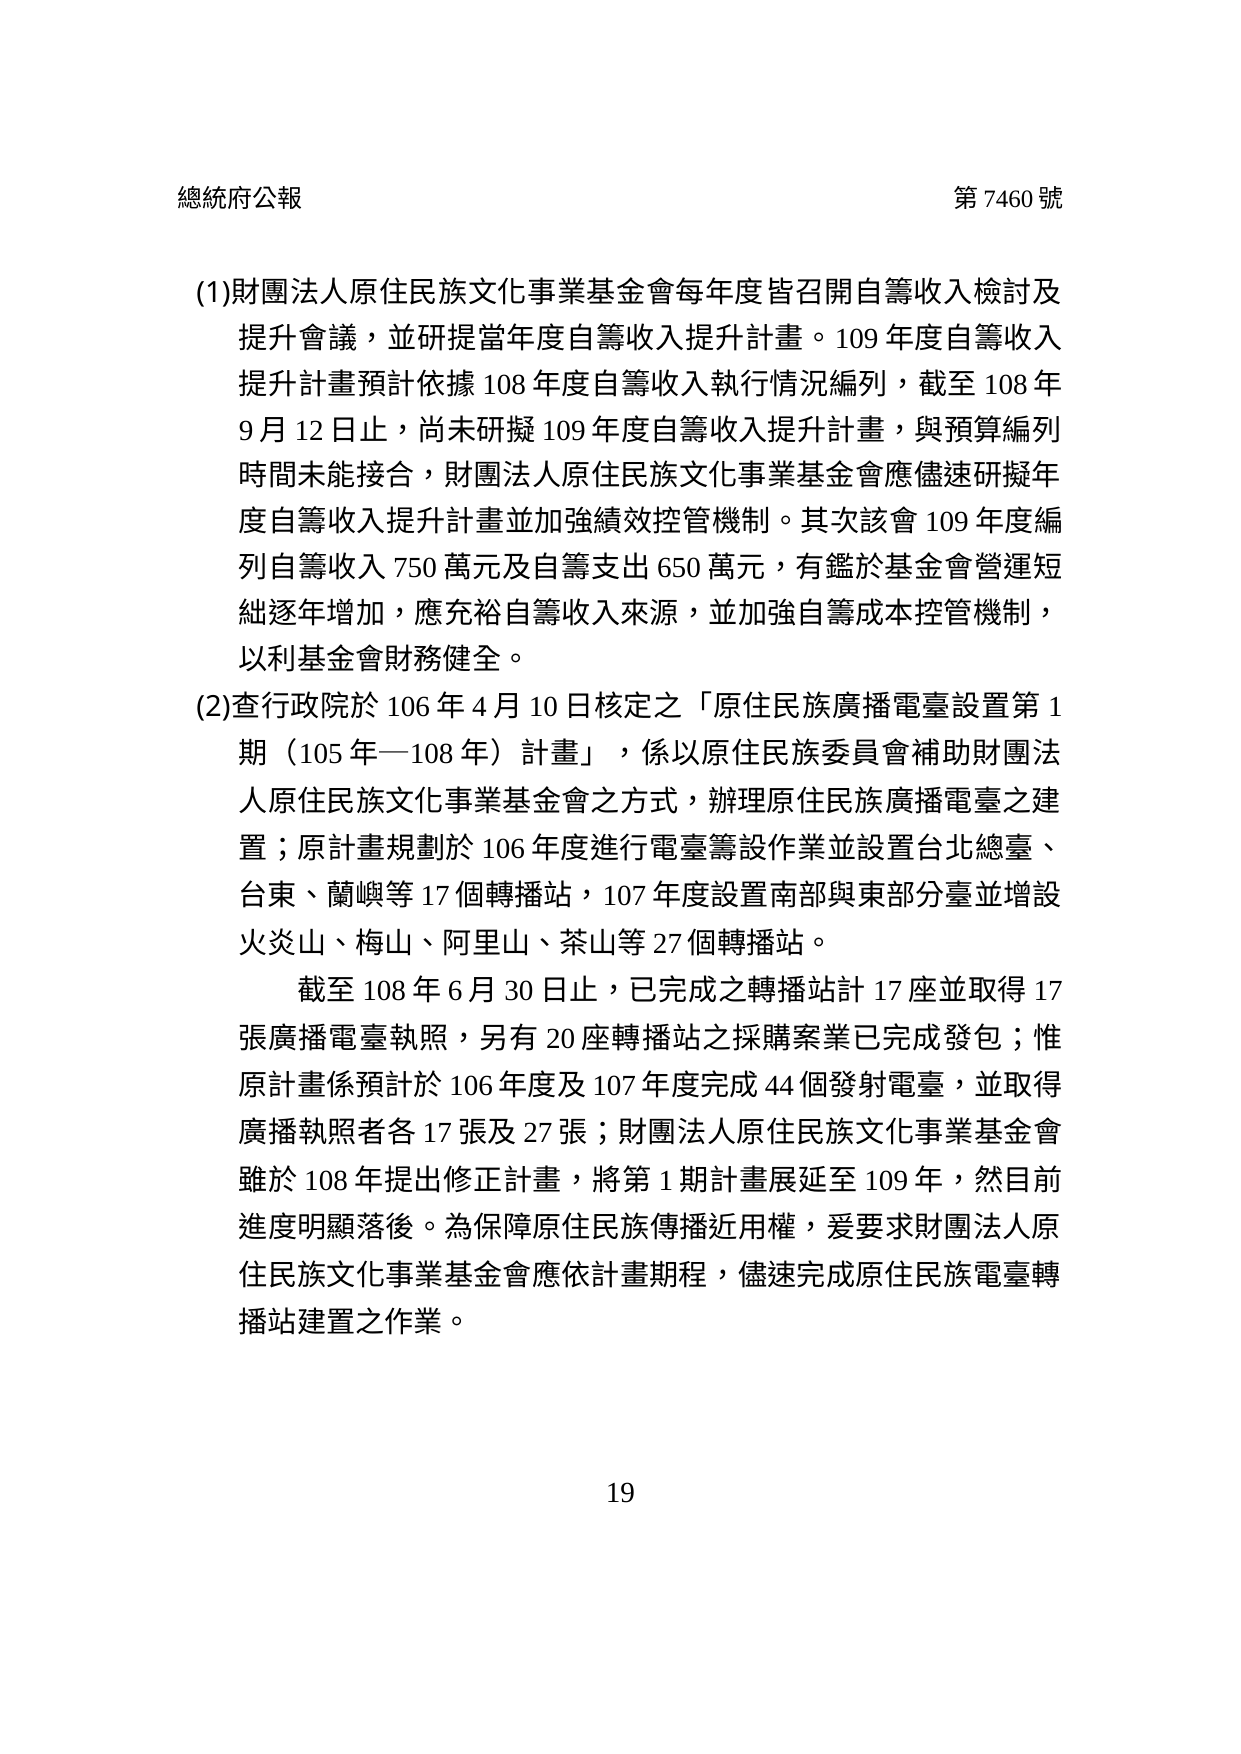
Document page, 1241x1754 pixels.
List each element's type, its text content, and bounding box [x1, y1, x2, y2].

text (2)查行政院於106年4月10日核定之「原住民族廣播電臺設置第1期（105年─108年）計畫」，係以原住民族委員會補助財團法人原住民族文化事業基金會之方式，辦理原住民族廣播電臺之建置；原計畫規劃於106年度進行電臺籌設作業並設置台北總臺、台東、蘭嶼等17個轉播站，107年度設置南部與東部分臺並增設火炎山、梅山、阿里山、茶山等27個轉播站。 [196, 678, 1063, 963]
text (1)財團法人原住民族文化事業基金會每年度皆召開自籌收入檢討及提升會議，並研提當年度自籌收入提升計畫。109年度自籌收入提升計畫預計依據108年度自籌收入執行情況編列，截至108年9月12日止，尚未研擬109年度自籌收入提升計畫，與預算編列時間未能接合，財團法人原住民族文化事業基金會應儘速研擬年度自籌收入提升計畫並加強績效控管機制。其次該會109年度編列自籌收入750萬元及自籌支出650萬元，有鑑於基金會營運短絀逐年增加，應充裕自籌收入來源，並加強自籌成本控管機制，以利基金會財務健全。 [196, 266, 1063, 678]
text 截至108年6月30日止，已完成之轉播站計17座並取得17張廣播電臺執照，另有20座轉播站之採購案業已完成發包；惟原計畫係預計於106年度及107年度完成44個發射電臺，並取得廣播執照者各17張及27張；財團法人原住民族文化事業基金會雖於108年提出修正計畫，將第1期計畫展延至109年，然目前進度明顯落後。為保障原住民族傳播近用權，爰要求財團法人原住民族文化事業基金會應依計畫期程，儘速完成原住民族電臺轉播站建置之作業。 [238, 963, 1063, 1342]
